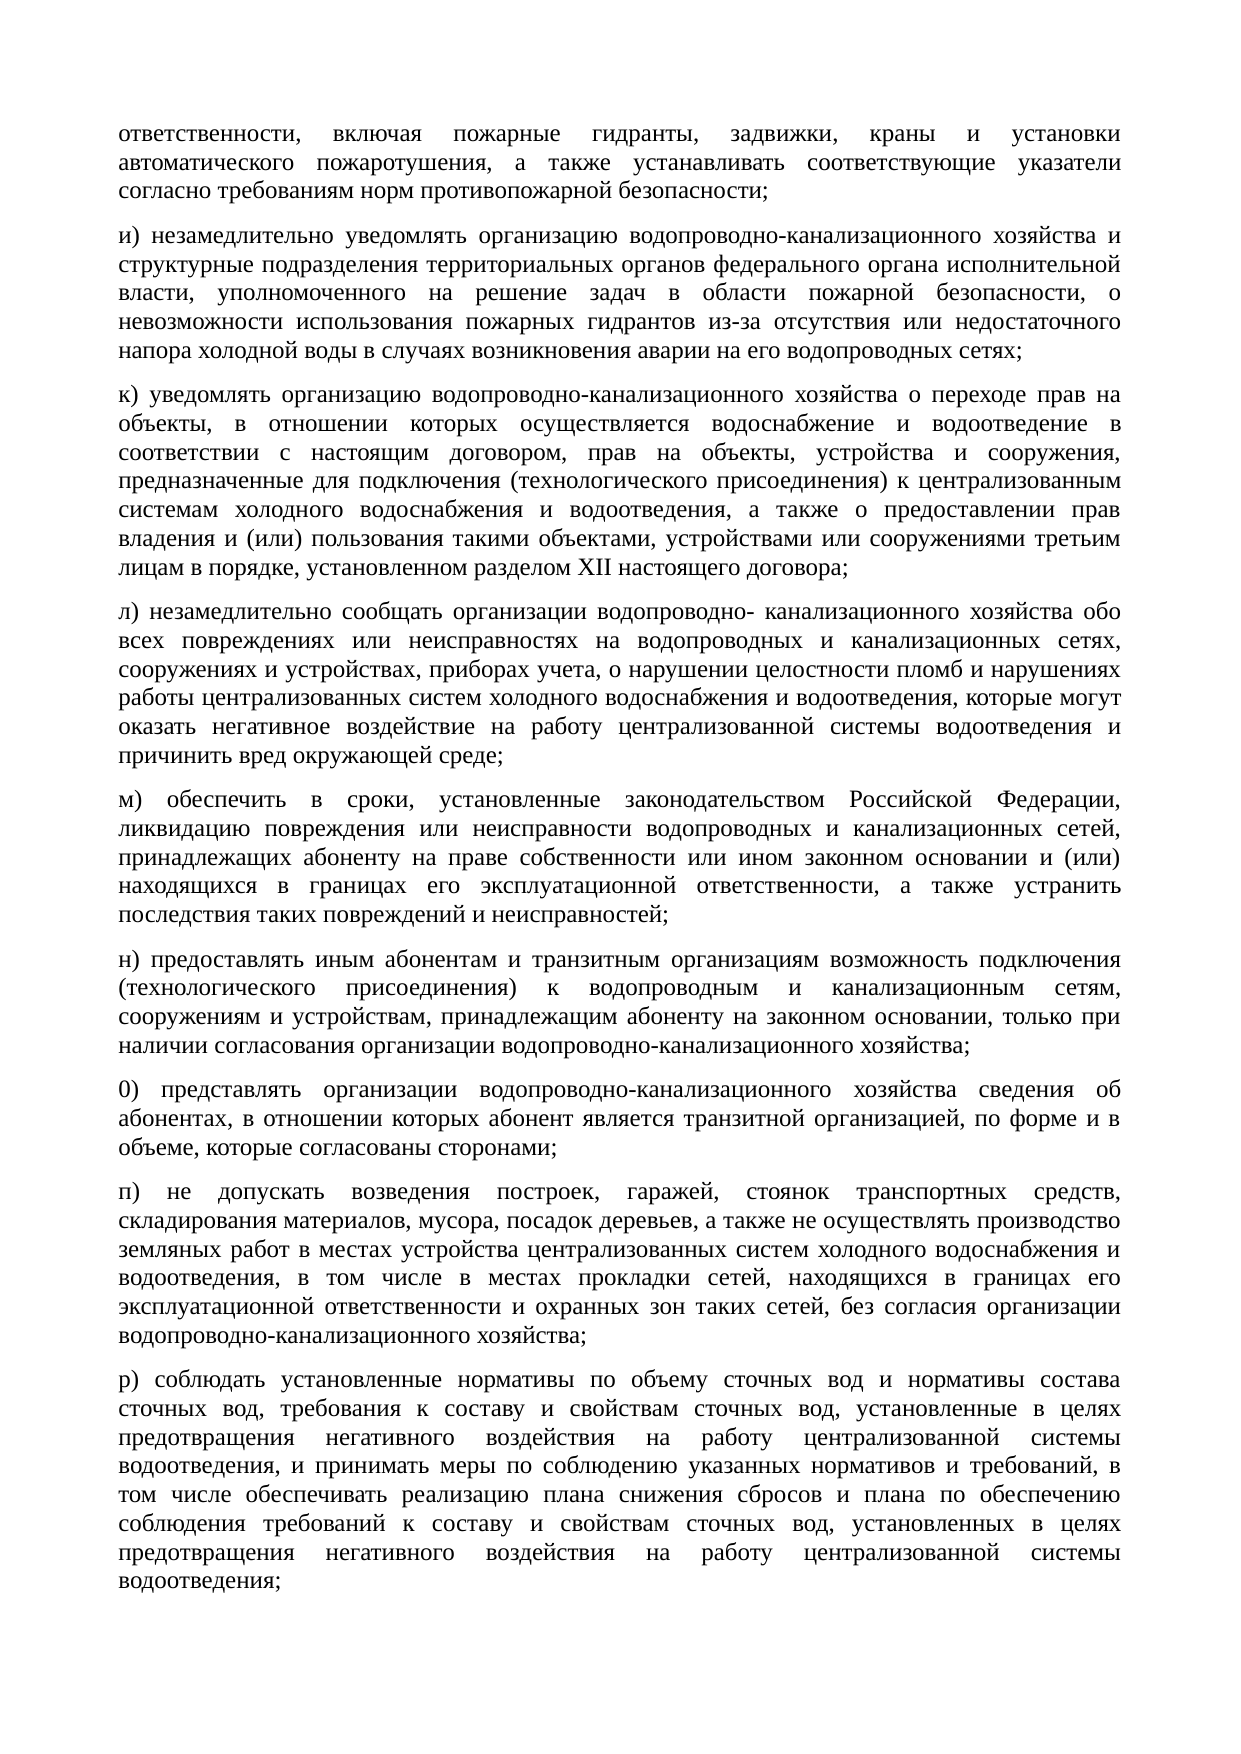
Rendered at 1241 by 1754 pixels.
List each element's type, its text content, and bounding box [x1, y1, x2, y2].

text р) соблюдать установленные нормативы по объему сточных вод и нормативы состава сточных вод, требования к составу и свойствам сточных вод, установленные в целях предотвращения негативного воздействия на работу централизованной системы водоотведения, и принимать меры по соблюдению указанных нормативов и требований, в том числе обеспечивать реализацию плана снижения сбросов и плана по обеспечению соблюдения требований к составу и свойствам сточных вод, установленных в целях предотвращения негативного воздействия на работу централизованной системы водоотведения; [118, 1364, 1122, 1594]
text н) предоставлять иным абонентам и транзитным организациям возможность подключения (технологического присоединения) к водопроводным и канализационным сетям, сооружениям и устройствам, принадлежащим абоненту на законном основании, только при наличии согласования организации водопроводно-канализационного хозяйства; [118, 944, 1122, 1059]
text п) не допускать возведения построек, гаражей, стоянок транспортных средств, складирования материалов, мусора, посадок деревьев, а также не осуществлять производство земляных работ в местах устройства централизованных систем холодного водоснабжения и водоотведения, в том числе в местах прокладки сетей, находящихся в границах его эксплуатационной ответственности и охранных зон таких сетей, без согласия организации водопроводно-канализационного хозяйства; [118, 1176, 1122, 1349]
text м) обеспечить в сроки, установленные законодательством Российской Федерации, ликвидацию повреждения или неисправности водопроводных и канализационных сетей, принадлежащих абоненту на праве собственности или ином законном основании и (или) находящихся в границах его эксплуатационной ответственности, а также устранить последствия таких повреждений и неисправностей; [118, 784, 1122, 928]
text 0) представлять организации водопроводно-канализационного хозяйства сведения об абонентах, в отношении которых абонент является транзитной организацией, по форме и в объеме, которые согласованы сторонами; [118, 1074, 1122, 1161]
text к) уведомлять организацию водопроводно-канализационного хозяйства о переходе прав на объекты, в отношении которых осуществляется водоснабжение и водоотведение в соответствии с настоящим договором, прав на объекты, устройства и сооружения, предназначенные для подключения (технологического присоединения) к централизованным системам холодного водоснабжения и водоотведения, а также о предоставлении прав владения и (или) пользования такими объектами, устройствами или сооружениями третьим лицам в порядке, установленном разделом XII настоящего договора; [118, 379, 1122, 581]
text ответственности, включая пожарные гидранты, задвижки, краны и установки автоматического пожаротушения, а также устанавливать соответствующие указатели согласно требованиям норм противопожарной безопасности; [118, 118, 1122, 204]
text л) незамедлительно сообщать организации водопроводно- канализационного хозяйства обо всех повреждениях или неисправностях на водопроводных и канализационных сетях, сооружениях и устройствах, приборах учета, о нарушении целостности пломб и нарушениях работы централизованных систем холодного водоснабжения и водоотведения, которые могут оказать негативное воздействие на работу централизованной системы водоотведения и причинить вред окружающей среде; [118, 596, 1122, 769]
text и) незамедлительно уведомлять организацию водопроводно-канализационного хозяйства и структурные подразделения территориальных органов федерального органа исполнительной власти, уполномоченного на решение задач в области пожарной безопасности, о невозможности использования пожарных гидрантов из-за отсутствия или недостаточного напора холодной воды в случаях возникновения аварии на его водопроводных сетях; [118, 220, 1122, 364]
